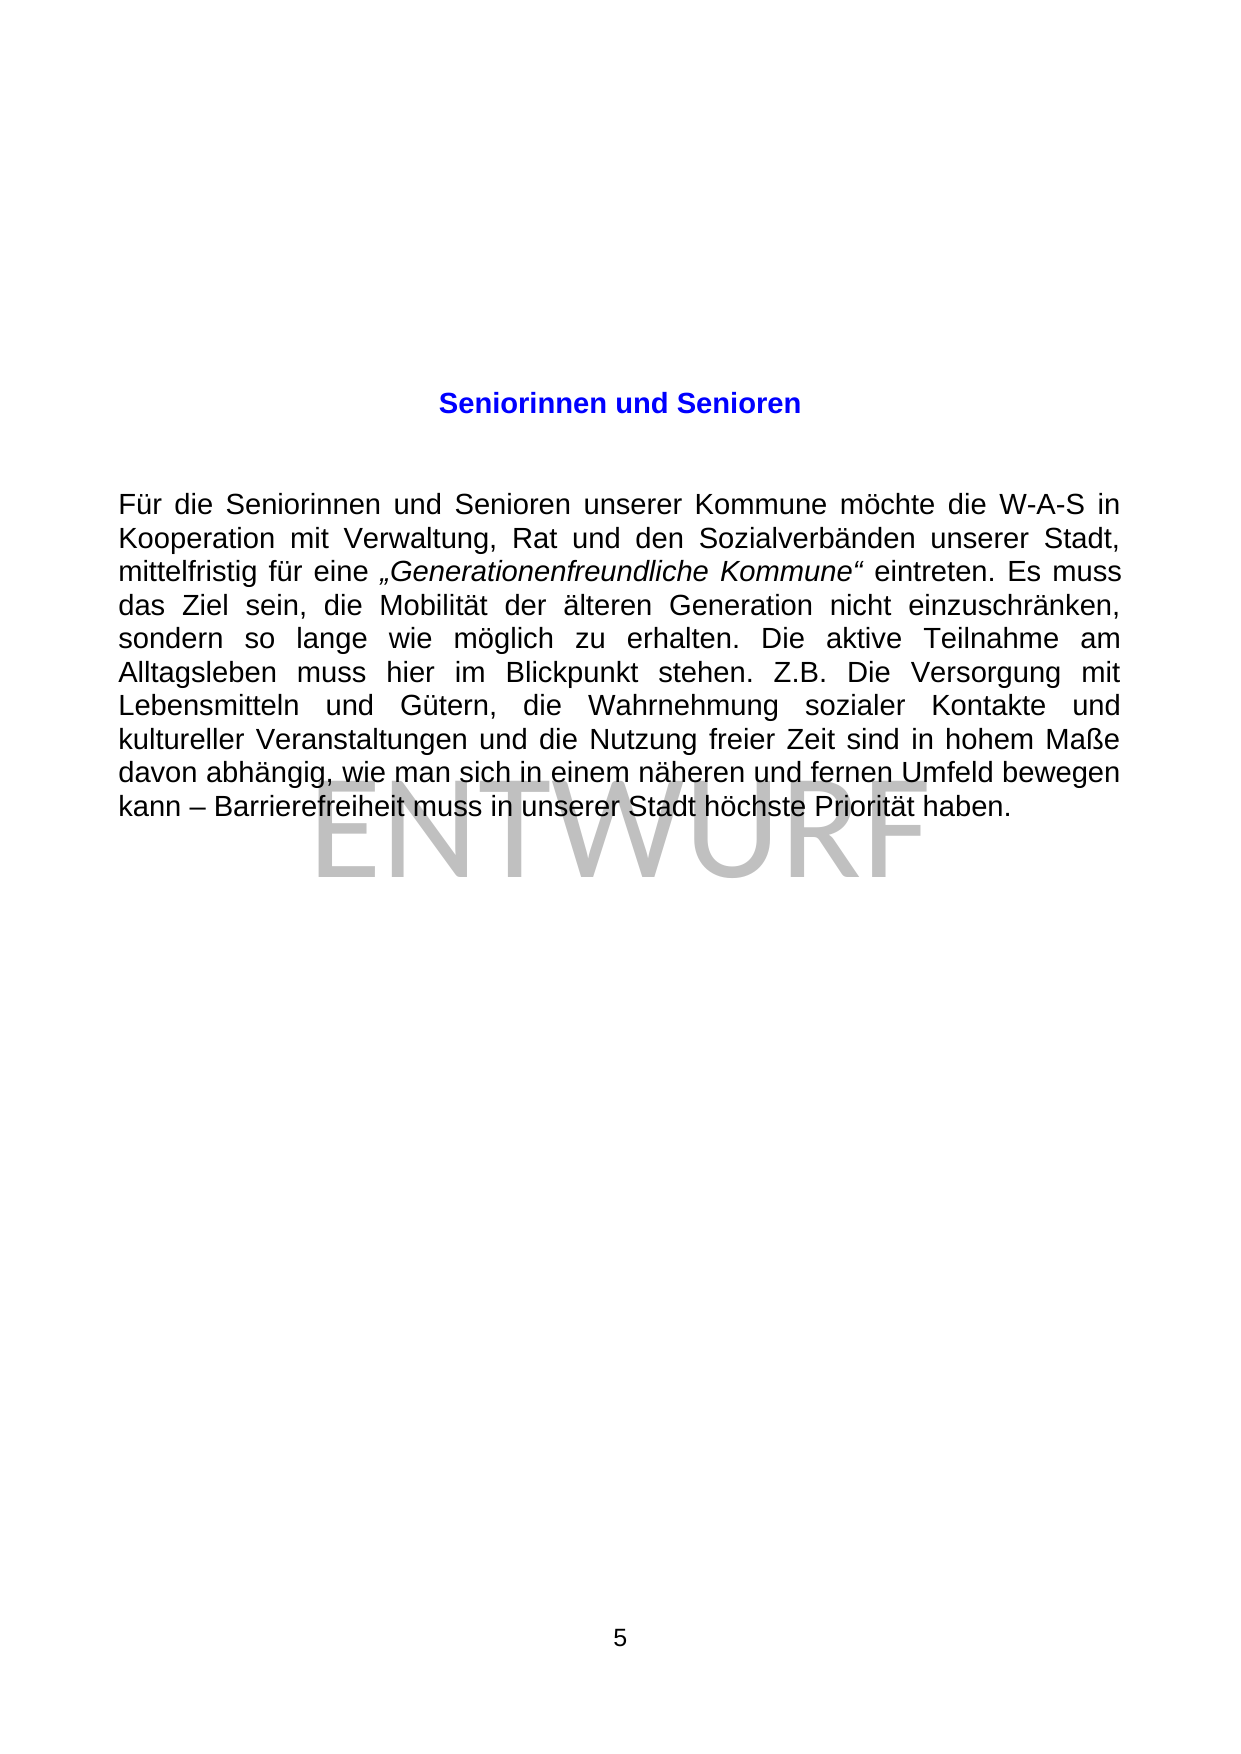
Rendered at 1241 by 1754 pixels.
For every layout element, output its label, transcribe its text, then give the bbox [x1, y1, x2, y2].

text Für die Seniorinnen und Senioren unserer Kommune möchte die W-A-S in Kooperation mit Verwaltung, Rat und den Sozialverbänden unserer Stadt, mittelfristig für eine „Generationenfreundliche Kommune“ eintreten. Es muss das Ziel sein, die Mobilität der älteren Generation nicht einzuschränken, sondern so lange wie möglich zu erhalten. Die aktive Teilnahme am Alltagsleben muss hier im Blickpunkt stehen. Z.B. Die Versorgung mit Lebensmitteln und Gütern, die Wahrnehmung sozialer Kontakte und kultureller Veranstaltungen und die Nutzung freier Zeit sind in hohem Maße davon abhängig, wie man sich in einem näheren und fernen Umfeld bewegen kann – Barrierefreiheit muss in unserer Stadt höchste Priorität haben. [118, 487, 1122, 822]
text Seniorinnen und Senioren [118, 386, 1122, 420]
